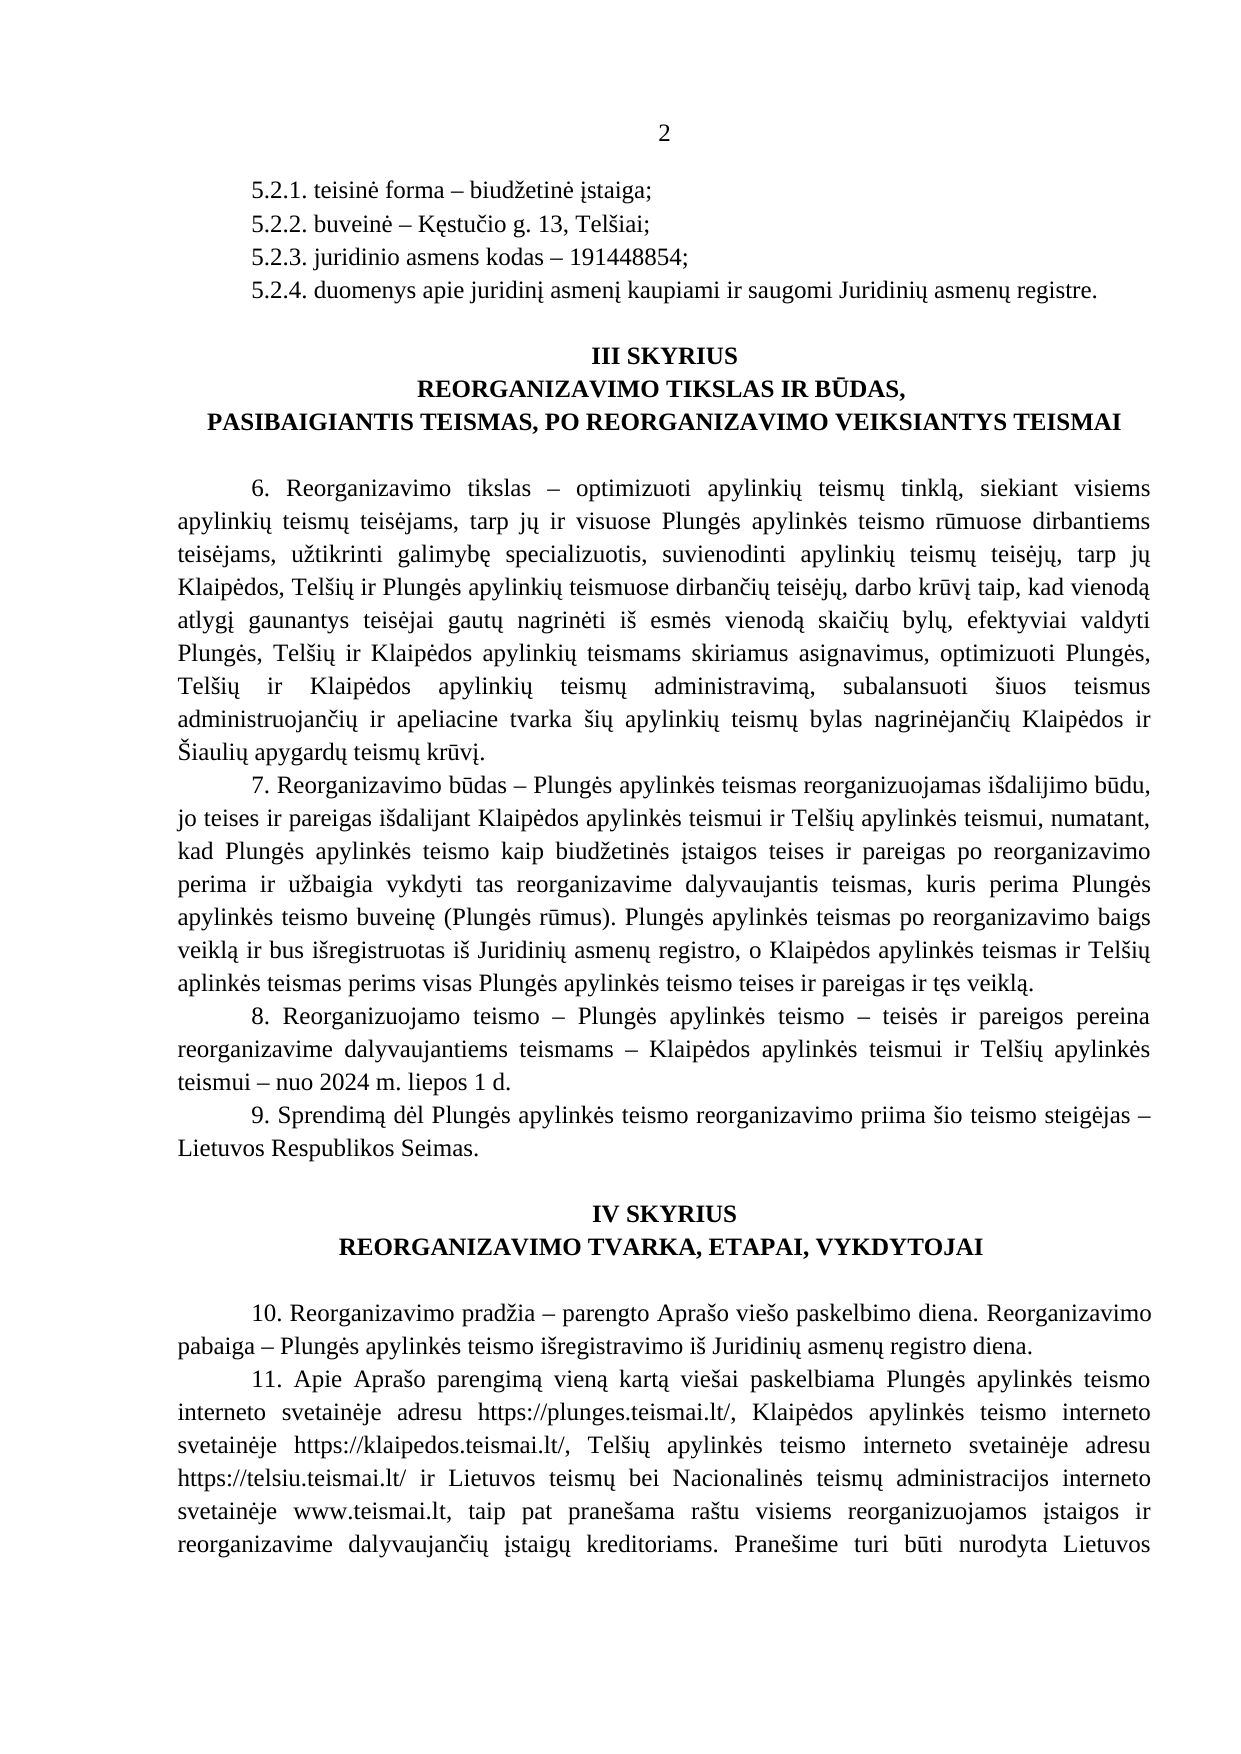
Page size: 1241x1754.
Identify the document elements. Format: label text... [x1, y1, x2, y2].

text REORGANIZAVIMO TIKSLAS IR BŪDAS, [177, 374, 1152, 402]
text 11. Apie Aprašo parengimą vieną kartą viešai paskelbiama Plungės apylinkės teismo interneto svetainėje adresu https://plunges.teismai.lt/, Klaipėdos apylinkės teismo interneto svetainėje https://klaipedos.teismai.lt/, Telšių apylinkės teismo interneto svetainėje adresu https://telsiu.teismai.lt/ ir Lietuvos teismų bei Nacionalinės teismų administracijos interneto svetainėje www.teismai.lt, taip pat pranešama raštu visiems reorganizuojamos įstaigos ir reorganizavime dalyvaujančių įstaigų kreditoriams. Pranešime turi būti nurodyta Lietuvos [177, 1364, 1152, 1558]
text 5.2.3. juridinio asmens kodas – 191448854; [177, 242, 1152, 270]
text 5.2.4. duomenys apie juridinį asmenį kaupiami ir saugomi Juridinių asmenų registre. [177, 275, 1152, 303]
text 8. Reorganizuojamo teismo – Plungės apylinkės teismo – teisės ir pareigos pereina reorganizavime dalyvaujantiems teismams – Klaipėdos apylinkės teismui ir Telšių apylinkės teismui – nuo 2024 m. liepos 1 d. [177, 1001, 1152, 1096]
text 6. Reorganizavimo tikslas – optimizuoti apylinkių teismų tinklą, siekiant visiems apylinkių teismų teisėjams, tarp jų ir visuose Plungės apylinkės teismo rūmuose dirbantiems teisėjams, užtikrinti galimybę specializuotis, suvienodinti apylinkių teismų teisėjų, tarp jų Klaipėdos, Telšių ir Plungės apylinkių teismuose dirbančių teisėjų, darbo krūvį taip, kad vienodą atlygį gaunantys teisėjai gautų nagrinėti iš esmės vienodą skaičių bylų, efektyviai valdyti Plungės, Telšių ir Klaipėdos apylinkių teismams skiriamus asignavimus, optimizuoti Plungės, Telšių ir Klaipėdos apylinkių teismų administravimą, subalansuoti šiuos teismus administruojančių ir apeliacine tvarka šių apylinkių teismų bylas nagrinėjančių Klaipėdos ir Šiaulių apygardų teismų krūvį. [177, 473, 1152, 766]
text 10. Reorganizavimo pradžia – parengto Aprašo viešo paskelbimo diena. Reorganizavimo pabaiga – Plungės apylinkės teismo išregistravimo iš Juridinių asmenų registro diena. [177, 1298, 1152, 1360]
text IV SKYRIUS [177, 1199, 1152, 1228]
text 7. Reorganizavimo būdas – Plungės apylinkės teismas reorganizuojamas išdalijimo būdu, jo teises ir pareigas išdalijant Klaipėdos apylinkės teismui ir Telšių apylinkės teismui, numatant, kad Plungės apylinkės teismo kaip biudžetinės įstaigos teises ir pareigas po reorganizavimo perima ir užbaigia vykdyti tas reorganizavime dalyvaujantis teismas, kuris perima Plungės apylinkės teismo buveinę (Plungės rūmus). Plungės apylinkės teismas po reorganizavimo baigs veiklą ir bus išregistruotas iš Juridinių asmenų registro, o Klaipėdos apylinkės teismas ir Telšių aplinkės teismas perims visas Plungės apylinkės teismo teises ir pareigas ir tęs veiklą. [177, 770, 1152, 997]
text III SKYRIUS [177, 341, 1152, 369]
text 5.2.2. buveinė – Kęstučio g. 13, Telšiai; [177, 209, 1152, 237]
text 9. Sprendimą dėl Plungės apylinkės teismo reorganizavimo priima šio teismo steigėjas – Lietuvos Respublikos Seimas. [177, 1100, 1152, 1162]
text 5.2.1. teisinė forma – biudžetinė įstaiga; [177, 176, 1152, 204]
text PASIBAIGIANTIS TEISMAS, PO REORGANIZAVIMO VEIKSIANTYS TEISMAI [177, 407, 1152, 436]
text REORGANIZAVIMO TVARKA, ETAPAI, VYKDYTOJAI [177, 1232, 1152, 1261]
